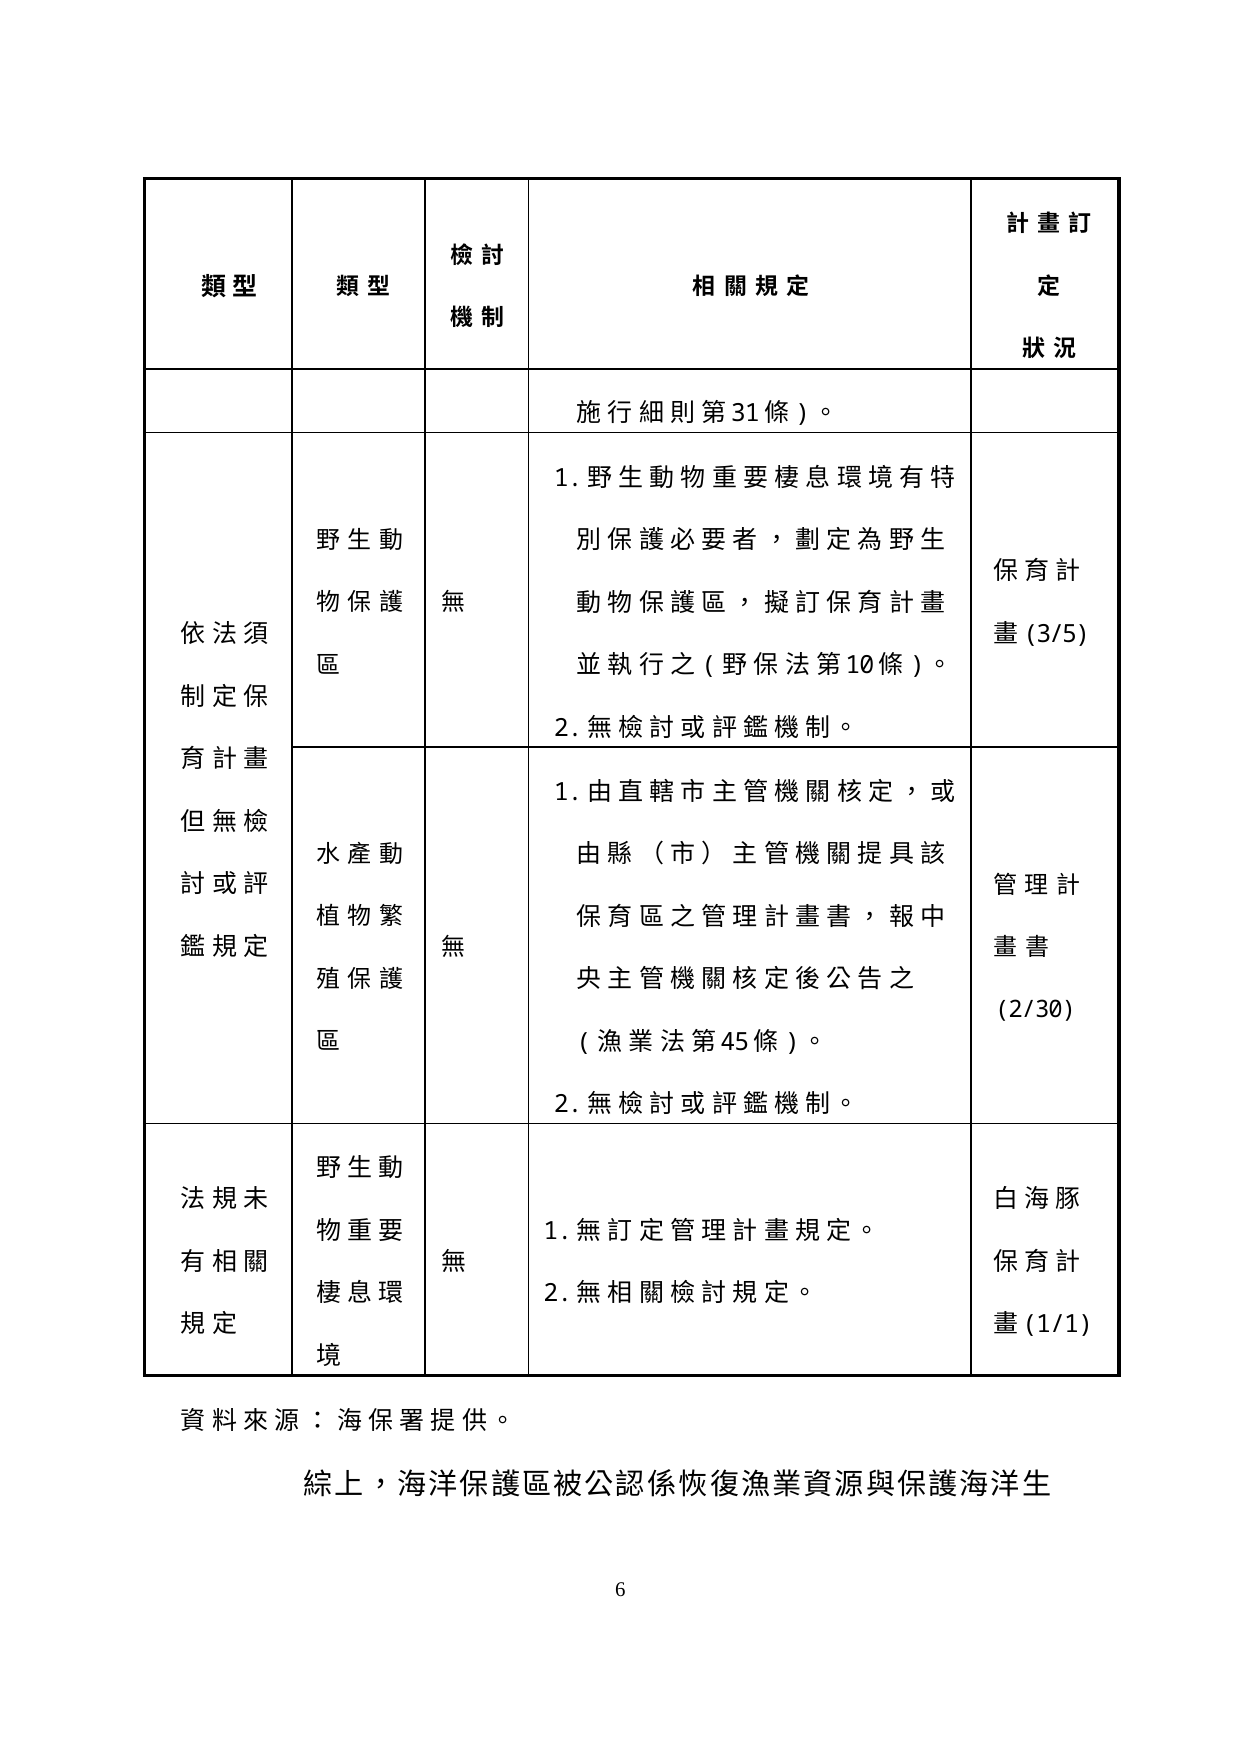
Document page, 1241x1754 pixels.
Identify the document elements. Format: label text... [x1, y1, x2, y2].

table_header 相關規定 [529, 180, 970, 368]
table_header 類型 [293, 180, 424, 368]
table_header 檢討 機制 [426, 180, 528, 368]
table_cell 管理計畫書(2/30) [972, 748, 1117, 1122]
table_cell 水產動植物繁殖保護區 [293, 748, 424, 1122]
table_header 計畫訂定 狀況 [972, 180, 1117, 368]
table_cell 保育計畫(3/5) [972, 433, 1117, 746]
table_cell 無 [426, 433, 528, 746]
table_cell [293, 370, 424, 432]
table_cell 野生動物保護區 [293, 433, 424, 746]
table_cell [426, 370, 528, 432]
table_cell 法規未有相關規定 [146, 1124, 291, 1374]
table_cell 施行細則第31條)。 [529, 370, 970, 432]
table_cell 無 [426, 1124, 528, 1374]
table_cell [146, 370, 291, 432]
table_cell 1.由直轄市主管機關核定，或由縣（市）主管機關提具該保育區之管理計畫書，報中央主管機關核定後公告之(漁業法第45條)。 2.無檢討或評鑑機制。 [529, 748, 970, 1122]
text 資料來源：海保署提供。 [133, 1377, 1129, 1440]
table_cell 無 [426, 748, 528, 1122]
text 綜上，海洋保護區被公認係恢復漁業資源與保護海洋生 [236, 1440, 1063, 1502]
table_cell 1.無訂定管理計畫規定。 2.無相關檢討規定。 [529, 1124, 970, 1374]
table_cell [972, 370, 1117, 432]
table_cell 野生動物重要棲息環境 [293, 1124, 424, 1374]
table_cell 依法須制定保育計畫但無檢討或評 鑑規定 [146, 433, 291, 1122]
table_cell 白海豚保育計畫(1/1) [972, 1124, 1117, 1374]
table_header 類型 [146, 180, 291, 368]
table_cell 1.野生動物重要棲息環境有特別保護必要者，劃定為野生動物保護區，擬訂保育計畫並執行之(野保法第10條)。 2.無檢討或評鑑機制。 [529, 433, 970, 746]
